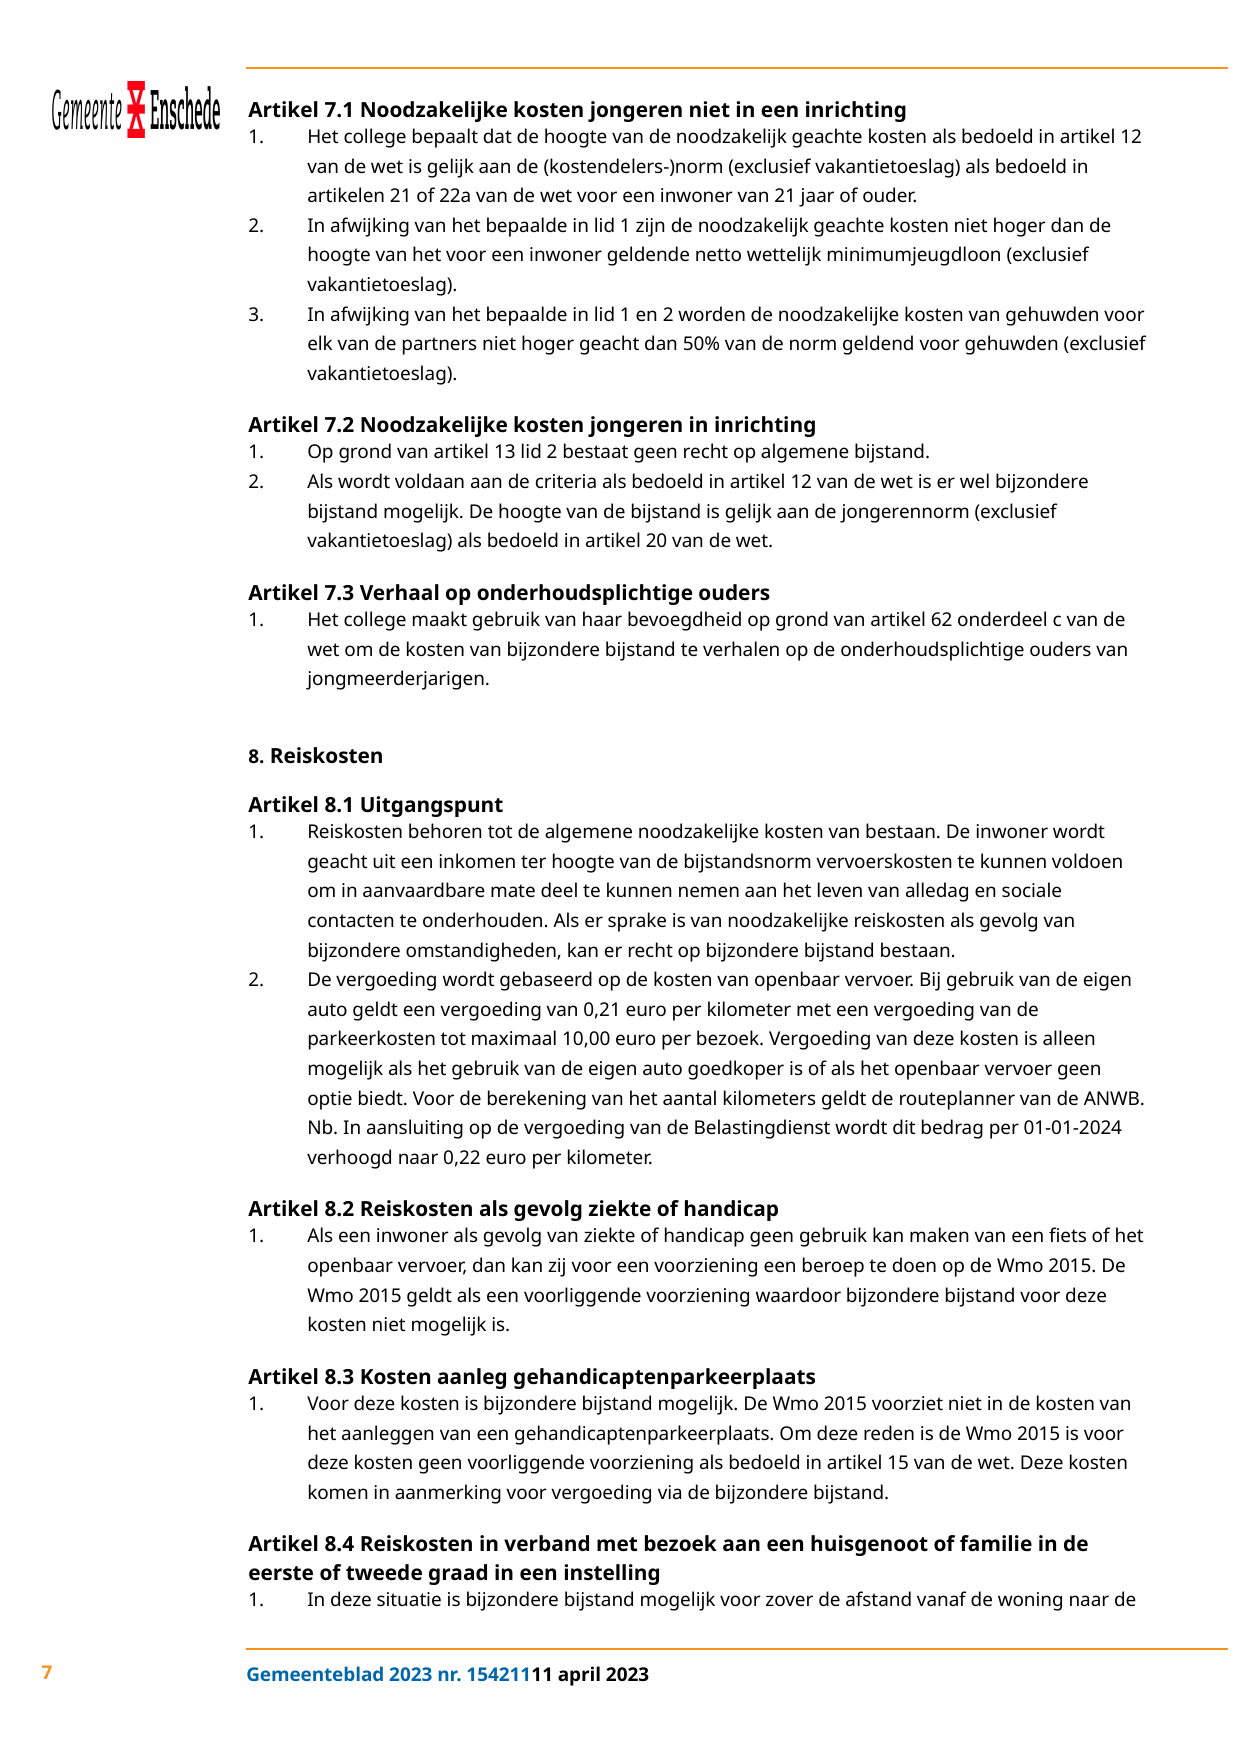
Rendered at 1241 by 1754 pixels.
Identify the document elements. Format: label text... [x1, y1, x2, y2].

text Artikel 8.1 Uitgangspunt [248, 790, 1152, 818]
list Het college bepaalt dat de hoogte van de noodzakelijk geachte kosten als bedoeld in artikel 12 van de wet is gelijk aan de (kostendelers-)norm (exclusief vakantietoeslag) als bedoeld in artikelen 21 of 22a van de wet voor een inwoner van 21 jaar of ouder. [248, 123, 1152, 208]
list Reiskosten behoren tot de algemene noodzakelijke kosten van bestaan. De inwoner wordt geacht uit een inkomen ter hoogte van de bijstandsnorm vervoerskosten te kunnen voldoen om in aanvaardbare mate deel te kunnen nemen aan het leven van alledag en sociale contacten te onderhouden. Als er sprake is van noodzakelijke reiskosten als gevolg van bijzondere omstandigheden, kan er recht op bijzondere bijstand bestaan. [248, 818, 1152, 962]
list De vergoeding wordt gebaseerd op de kosten van openbaar vervoer. Bij gebruik van de eigen auto geldt een vergoeding van 0,21 euro per kilometer met een vergoeding van de parkeerkosten tot maximaal 10,00 euro per bezoek. Vergoeding van deze kosten is alleen mogelijk als het gebruik van de eigen auto goedkoper is of als het openbaar vervoer geen optie biedt. Voor de berekening van het aantal kilometers geldt de routeplanner van de ANWB. [248, 966, 1152, 1110]
list In afwijking van het bepaalde in lid 1 en 2 worden de noodzakelijke kosten van gehuwden voor elk van de partners niet hoger geacht dan 50% van de norm geldend voor gehuwden (exclusief vakantietoeslag). [248, 301, 1152, 386]
text Artikel 7.2 Noodzakelijke kosten jongeren in inrichting [248, 410, 1152, 439]
list Als wordt voldaan aan de criteria als bedoeld in artikel 12 van de wet is er wel bijzondere bijstand mogelijk. De hoogte van de bijstand is gelijk aan de jongerennorm (exclusief vakantietoeslag) als bedoeld in artikel 20 van de wet. [248, 468, 1152, 553]
text 8. Reiskosten [248, 741, 1152, 769]
list Voor deze kosten is bijzondere bijstand mogelijk. De Wmo 2015 voorziet niet in de kosten van het aanleggen van een gehandicaptenparkeerplaats. Om deze reden is de Wmo 2015 is voor deze kosten geen voorliggende voorziening als bedoeld in artikel 15 van de wet. Deze kosten komen in aanmerking voor vergoeding via de bijzondere bijstand. [248, 1390, 1152, 1505]
text Artikel 7.3 Verhaal op onderhoudsplichtige ouders [248, 578, 1152, 606]
text Artikel 7.1 Noodzakelijke kosten jongeren niet in een inrichting [248, 95, 1152, 123]
picture [41, 47, 231, 172]
list Op grond van artikel 13 lid 2 bestaat geen recht op algemene bijstand. [248, 439, 1152, 464]
text Artikel 8.4 Reiskosten in verband met bezoek aan een huisgenoot of familie in de eerste of tweede graad in een instelling [248, 1529, 1152, 1586]
list Als een inwoner als gevolg van ziekte of handicap geen gebruik kan maken van een fiets of het openbaar vervoer, dan kan zij voor een voorziening een beroep te doen op de Wmo 2015. De Wmo 2015 geldt als een voorliggende voorziening waardoor bijzondere bijstand voor deze kosten niet mogelijk is. [248, 1223, 1152, 1337]
list Nb. In aansluiting op de vergoeding van de Belastingdienst wordt dit bedrag per 01-01-2024 verhoogd naar 0,22 euro per kilometer. [248, 1114, 1152, 1169]
list In afwijking van het bepaalde in lid 1 zijn de noodzakelijk geachte kosten niet hoger dan de hoogte van het voor een inwoner geldende netto wettelijk minimumjeugdloon (exclusief vakantietoeslag). [248, 212, 1152, 297]
list In deze situatie is bijzondere bijstand mogelijk voor zover de afstand vanaf de woning naar de [248, 1586, 1152, 1612]
text Artikel 8.3 Kosten aanleg gehandicaptenparkeerplaats [248, 1362, 1152, 1390]
list Het college maakt gebruik van haar bevoegdheid op grond van artikel 62 onderdeel c van de wet om de kosten van bijzondere bijstand te verhalen op de onderhoudsplichtige ouders van jongmeerderjarigen. [248, 606, 1152, 691]
text Artikel 8.2 Reiskosten als gevolg ziekte of handicap [248, 1194, 1152, 1223]
